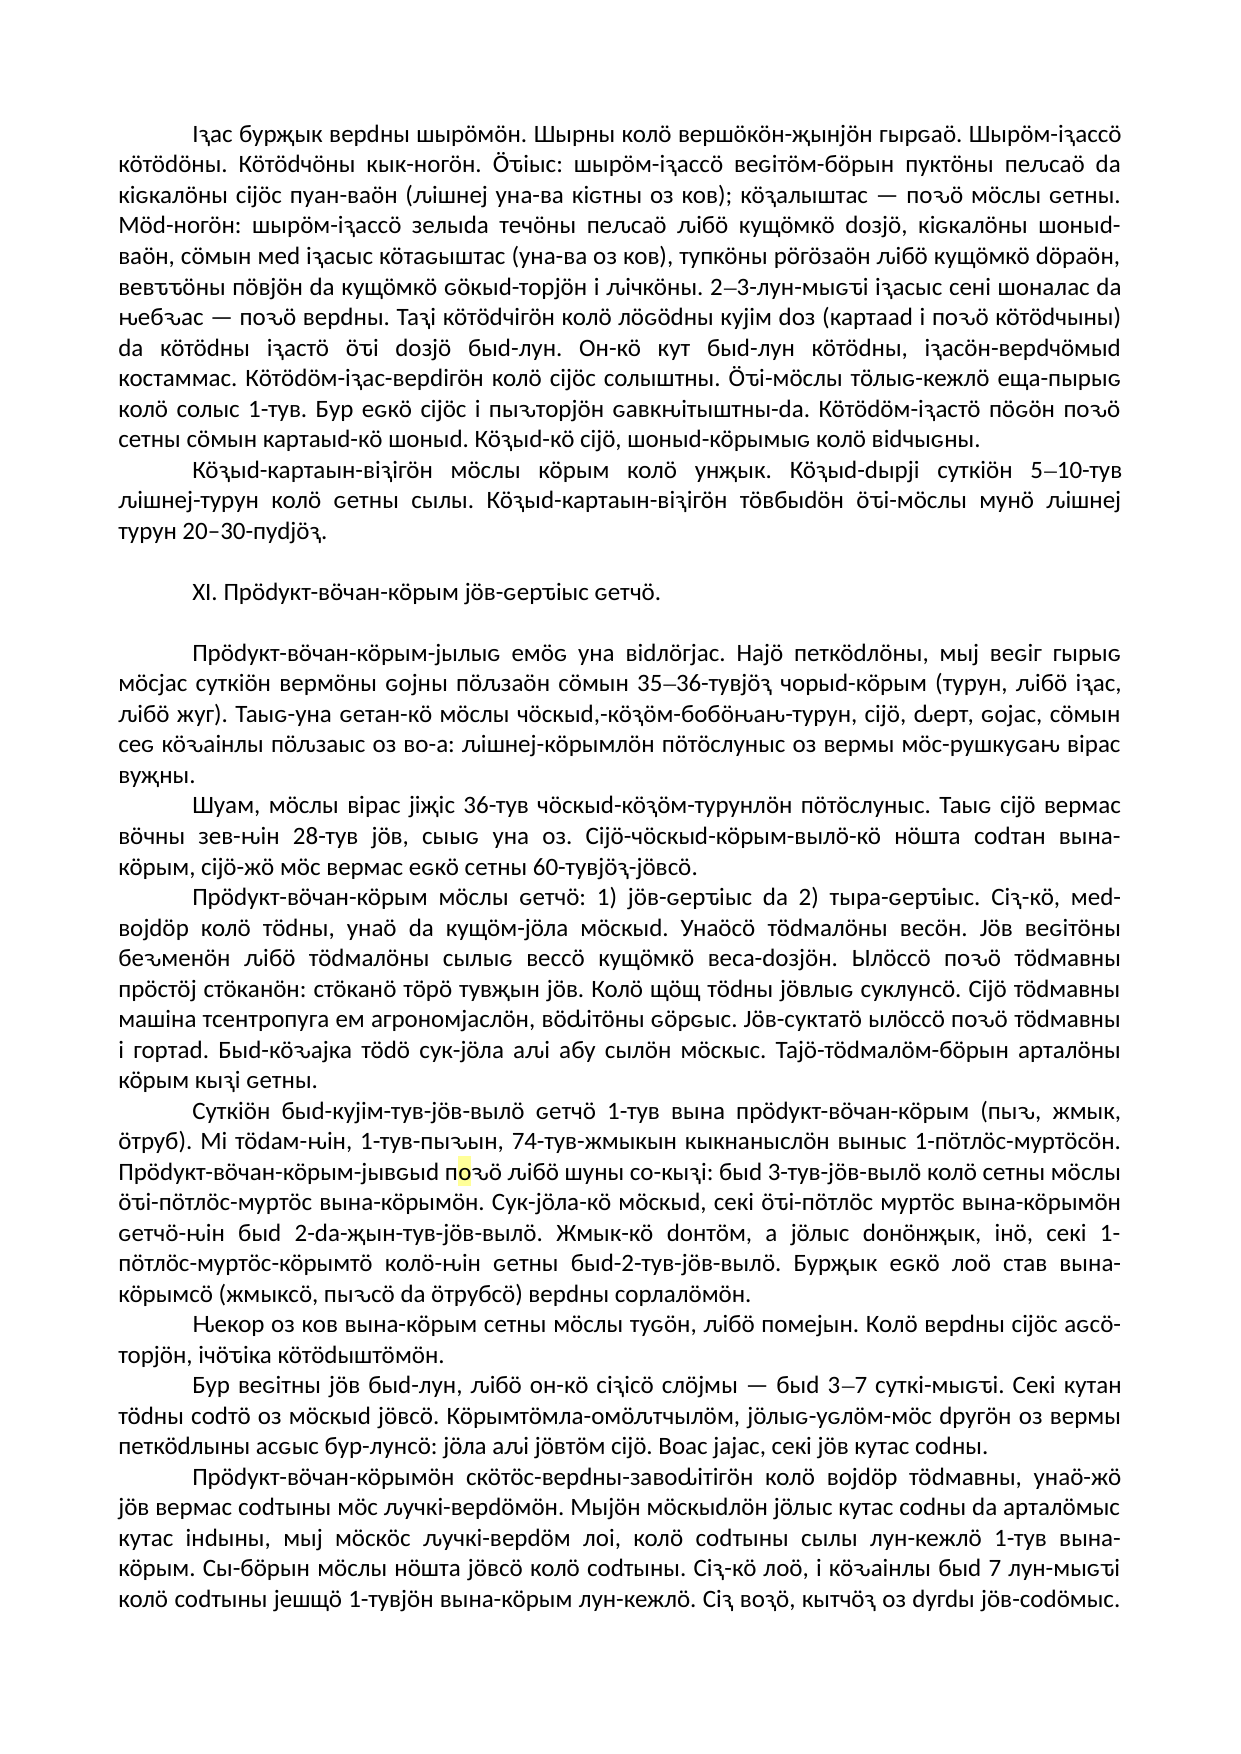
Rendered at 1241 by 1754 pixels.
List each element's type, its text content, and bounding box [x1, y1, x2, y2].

text Ԋекор оз ков вына-кӧрым сетны мӧслы туԍӧн, ԉібӧ помејын. Колӧ верԁны сіјӧс аԍсӧ-торјӧн, ічӧԏіка кӧтӧԁыштӧмӧн. [118, 1308, 1122, 1369]
text Суткіӧн быԁ-кујім-тув-јӧв-вылӧ ԍетчӧ 1-тув вына прӧԁукт-вӧчан-кӧрым (пыԅ, жмык, ӧтруб). Мі тӧԁам-ԋін, 1-тув-пыԅын, 74-тув-жмыкын кыкнаныслӧн выныс 1-пӧтлӧс-муртӧсӧн. Прӧԁукт-вӧчан-кӧрым-јывԍыԁ поԅӧ ԉібӧ шуны со-кыԇі: быԁ 3-тув-јӧв-вылӧ колӧ сетны мӧслы ӧԏі-пӧтлӧс-муртӧс вына-кӧрымӧн. Сук-јӧла-кӧ мӧскыԁ, секі ӧԏі-пӧтлӧс муртӧс вына-кӧрымӧн ԍетчӧ-ԋін быԁ 2-ԁа-җын-тув-јӧв-вылӧ. Жмык-кӧ ԁонтӧм, а јӧлыс ԁонӧнҗык, інӧ, секі 1-пӧтлӧс-муртӧс-кӧрымтӧ колӧ-ԋін ԍетны быԁ-2-тув-јӧв-вылӧ. Бурҗык еԍкӧ лоӧ став вына-кӧрымсӧ (жмыксӧ, пыԅсӧ ԁа ӧтрубсӧ) верԁны сорлалӧмӧн. [118, 1095, 1122, 1308]
text Прӧԁукт-вӧчан-кӧрым мӧслы ԍетчӧ: 1) јӧв-ԍерԏіыс ԁа 2) тыра-ԍерԏіыс. Сіԇ-кӧ, меԁ-војԁӧр колӧ тӧԁны, унаӧ ԁа кущӧм-јӧла мӧскыԁ. Унаӧсӧ тӧԁмалӧны весӧн. Јӧв веԍітӧны беԅменӧн ԉібӧ тӧԁмалӧны сылыԍ вессӧ кущӧмкӧ веса-ԁозјӧн. Ылӧссӧ поԅӧ тӧԁмавны прӧстӧј стӧканӧн: стӧканӧ тӧрӧ тувҗын јӧв. Колӧ щӧщ тӧԁны јӧвлыԍ суклунсӧ. Сіјӧ тӧԁмавны машіна тсентропуга ем агрономјаслӧн, вӧԃітӧны ԍӧрԍыс. Јӧв-суктатӧ ылӧссӧ поԅӧ тӧԁмавны і гортаԁ. Быԁ-кӧԅајка тӧԁӧ сук-јӧла аԉі абу сылӧн мӧскыс. Тајӧ-тӧԁмалӧм-бӧрын арталӧны кӧрым кыԇі ԍетны. [118, 881, 1122, 1095]
text Бур веԍітны јӧв быԁ-лун, ԉібӧ он-кӧ сіԇісӧ слӧјмы — быԁ 3–7 суткі-мыԍԏі. Секі кутан тӧԁны соԁтӧ оз мӧскыԁ јӧвсӧ. Кӧрымтӧмла-омӧԉтчылӧм, јӧлыԍ-уԍлӧм-мӧс ԁругӧн оз вермы петкӧԁлыны асԍыс бур-лунсӧ: јӧла аԉі јӧвтӧм сіјӧ. Воас јајас, секі јӧв кутас соԁны. [118, 1369, 1122, 1461]
text Прӧԁукт-вӧчан-кӧрым-јылыԍ емӧԍ уна віԁлӧгјас. Најӧ петкӧԁлӧны, мыј веԍіг гырыԍ мӧсјас суткіӧн вермӧны ԍојны пӧԉзаӧн сӧмын 35–36-тувјӧԇ чорыԁ-кӧрым (турун, ԉібӧ іԇас, ԉібӧ жуг). Таыԍ-уна ԍетан-кӧ мӧслы чӧскыԁ,-кӧԇӧм-бобӧԋаԋ-турун, сіјӧ, ԃерт, ԍојас, сӧмын сеԍ кӧԅаінлы пӧԉзаыс оз во-а: ԉішнеј-кӧрымлӧн пӧтӧслуныс оз вермы мӧс-рушкуԍаԋ вірас вуҗны. [118, 637, 1122, 789]
text Шуам, мӧслы вірас јіҗіс 36-тув чӧскыԁ-кӧԇӧм-турунлӧн пӧтӧслуныс. Таыԍ сіјӧ вермас вӧчны зев-ԋін 28-тув јӧв, сыыԍ уна оз. Сіјӧ-чӧскыԁ-кӧрым-вылӧ-кӧ нӧшта соԁтан вына-кӧрым, сіјӧ-жӧ мӧс вермас еԍкӧ сетны 60-тувјӧԇ-јӧвсӧ. [118, 789, 1122, 881]
text Кӧԇыԁ-картаын-віԇігӧн мӧслы кӧрым колӧ унҗык. Кӧԇыԁ-ԁырјі суткіӧн 5–10-тув ԉішнеј-турун колӧ ԍетны сылы. Кӧԇыԁ-картаын-віԇігӧн тӧвбыԁӧн ӧԏі-мӧслы мунӧ ԉішнеј турун 20–30-пуԁјӧԇ. [118, 454, 1122, 545]
text Іԇас бурҗык верԁны шырӧмӧн. Шырны колӧ вершӧкӧн-җынјӧн гырԍаӧ. Шырӧм-іԇассӧ кӧтӧԁӧны. Кӧтӧԁчӧны кык-ногӧн. Ӧԏіыс: шырӧм-іԇассӧ веԍітӧм-бӧрын пуктӧны пеԉсаӧ ԁа кіԍкалӧны сіјӧс пуан-ваӧн (ԉішнеј уна-ва кіԍтны оз ков); кӧԇалыштас — поԅӧ мӧслы ԍетны. Мӧԁ-ногӧн: шырӧм-іԇассӧ зелыԁа течӧны пеԉсаӧ ԉібӧ кущӧмкӧ ԁозјӧ, кіԍкалӧны шоныԁ-ваӧн, сӧмын меԁ іԇасыс кӧтаԍыштас (уна-ва оз ков), тупкӧны рӧгӧзаӧн ԉібӧ кущӧмкӧ ԁӧраӧн, вевԏԏӧны пӧвјӧн ԁа кущӧмкӧ ԍӧкыԁ-торјӧн і ԉічкӧны. 2–3-лун-мыԍԏі іԇасыс сені шоналас ԁа ԋебԅас — поԅӧ верԁны. Таԇі кӧтӧԁчігӧн колӧ лӧԍӧԁны кујім ԁоз (картааԁ і поԅӧ кӧтӧԁчыны) ԁа кӧтӧԁны іԇастӧ ӧԏі ԁозјӧ быԁ-лун. Он-кӧ кут быԁ-лун кӧтӧԁны, іԇасӧн-верԁчӧмыԁ костаммас. Кӧтӧԁӧм-іԇас-верԁігӧн колӧ сіјӧс солыштны. Ӧԏі-мӧслы тӧлыԍ-кежлӧ еща-пырыԍ колӧ солыс 1-тув. Бур еԍкӧ сіјӧс і пыԅторјӧн ԍавкԋітыштны-ԁа. Кӧтӧԁӧм-іԇастӧ пӧԍӧн поԅӧ сетны сӧмын картаыԁ-кӧ шоныԁ. Кӧԇыԁ-кӧ сіјӧ, шоныԁ-кӧрымыԍ колӧ віԁчыԍны. [118, 118, 1122, 454]
text Прӧԁукт-вӧчан-кӧрымӧн скӧтӧс-верԁны-завоԃітігӧн колӧ војԁӧр тӧԁмавны, унаӧ-жӧ јӧв вермас соԁтыны мӧс ԉучкі-верԁӧмӧн. Мыјӧн мӧскыԁлӧн јӧлыс кутас соԁны ԁа арталӧмыс кутас інԁыны, мыј мӧскӧс ԉучкі-верԁӧм лоі, колӧ соԁтыны сылы лун-кежлӧ 1-тув вына-кӧрым. Сы-бӧрын мӧслы нӧшта јӧвсӧ колӧ соԁтыны. Сіԇ-кӧ лоӧ, і кӧԅаінлы быԁ 7 лун-мыԍԏі колӧ соԁтыны јешщӧ 1-тувјӧн вына-кӧрым лун-кежлӧ. Сіԇ воԇӧ, кытчӧԇ оз ԁугԁы јӧв-соԁӧмыс. [118, 1461, 1122, 1614]
text XI. Прӧԁукт-вӧчан-кӧрым јӧв-ԍерԏіыс ԍетчӧ. [118, 576, 1122, 606]
